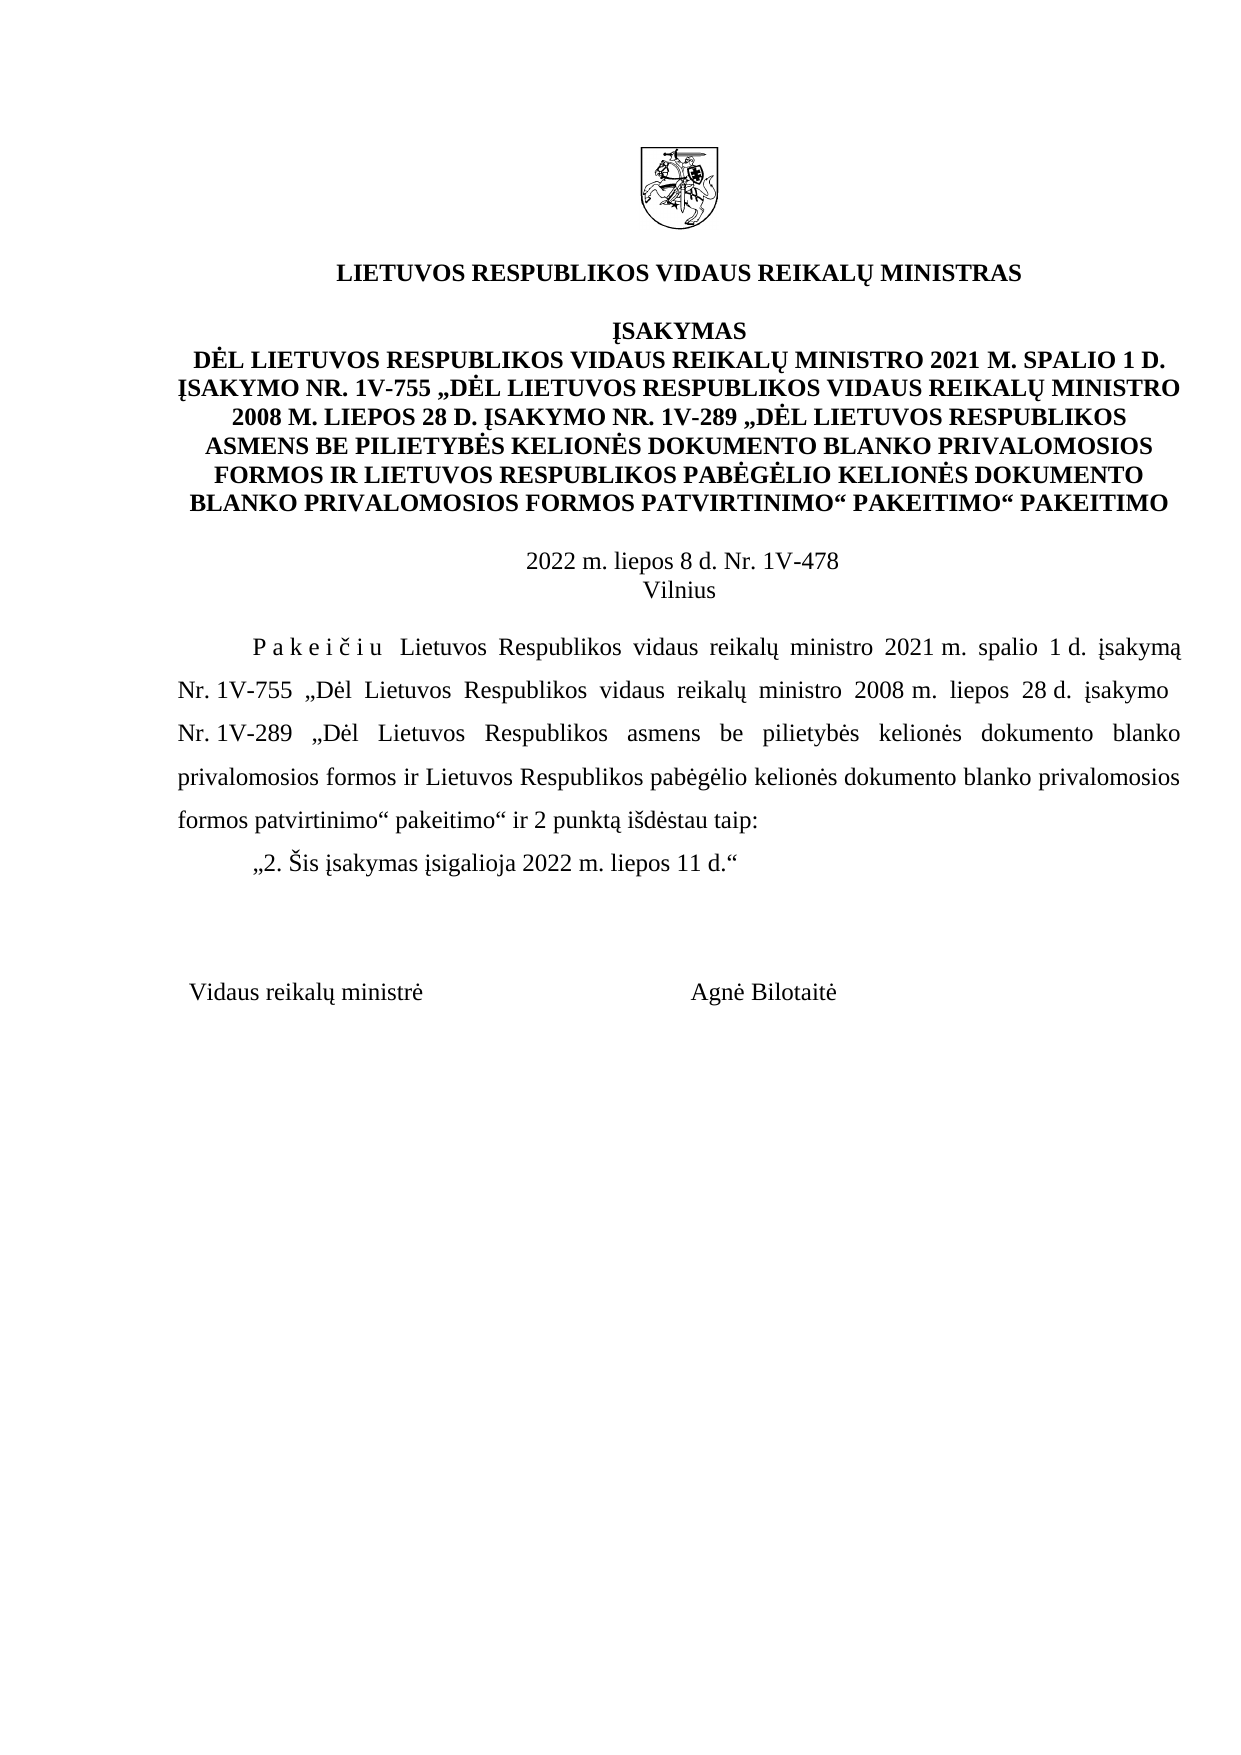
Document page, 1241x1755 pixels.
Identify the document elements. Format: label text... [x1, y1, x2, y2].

text Vilnius [177, 575, 1181, 603]
text 2022 m. liepos 8 d. Nr. 1V-478 [177, 546, 1181, 575]
text LIETUVOS RESPUBLIKOS VIDAUS REIKALŲ MINISTRAS [177, 258, 1181, 287]
text Pakeičiu Lietuvos Respublikos vidaus reikalų ministro 2021 m. spalio 1 d. įsakymą Nr. 1V-755 „Dėl Lietuvos Respublikos vidaus reikalų ministro 2008 m. liepos 28 d. įsakymo Nr. 1V-289 „Dėl Lietuvos Respublikos asmens be pilietybės kelionės dokumento blanko privalomosios formos ir Lietuvos Respublikos pabėgėlio kelionės dokumento blanko privalomosios formos patvirtinimo“ pakeitimo“ ir 2 punktą išdėstau taip: [177, 632, 1181, 833]
text „2. Šis įsakymas įsigalioja 2022 m. liepos 11 d.“ [177, 848, 1181, 877]
text Vidaus reikalų ministrė Agnė Bilotaitė [188, 977, 1181, 1006]
text ĮSAKYMAS [177, 316, 1181, 345]
text DĖL LIETUVOS RESPUBLIKOS VIDAUS REIKALŲ MINISTRO 2021 M. SPALIO 1 D. ĮSAKYMO NR. 1v-755 „DĖL LIETUVOS RESPUBLIKOS VIDAUS REIKALŲ MINISTRO 2008 M. LIEPOS 28 D. ĮSAKYMO NR. 1V-289 „DĖL LIETUVOS RESPUBLIKOS ASMENS BE PILIETYBĖS KELIONĖS DOKUMENTO BLANKO PRIVALOMOSIOS FORMOS IR LIETUVOS RESPUBLIKOS PABĖGĖLIO KELIONĖS DOKUMENTO BLANKO PRIVALOMOSIOS FORMOS PATVIRTINIMO“ PAKEITIMO“ PAKEITIMO [177, 345, 1181, 517]
